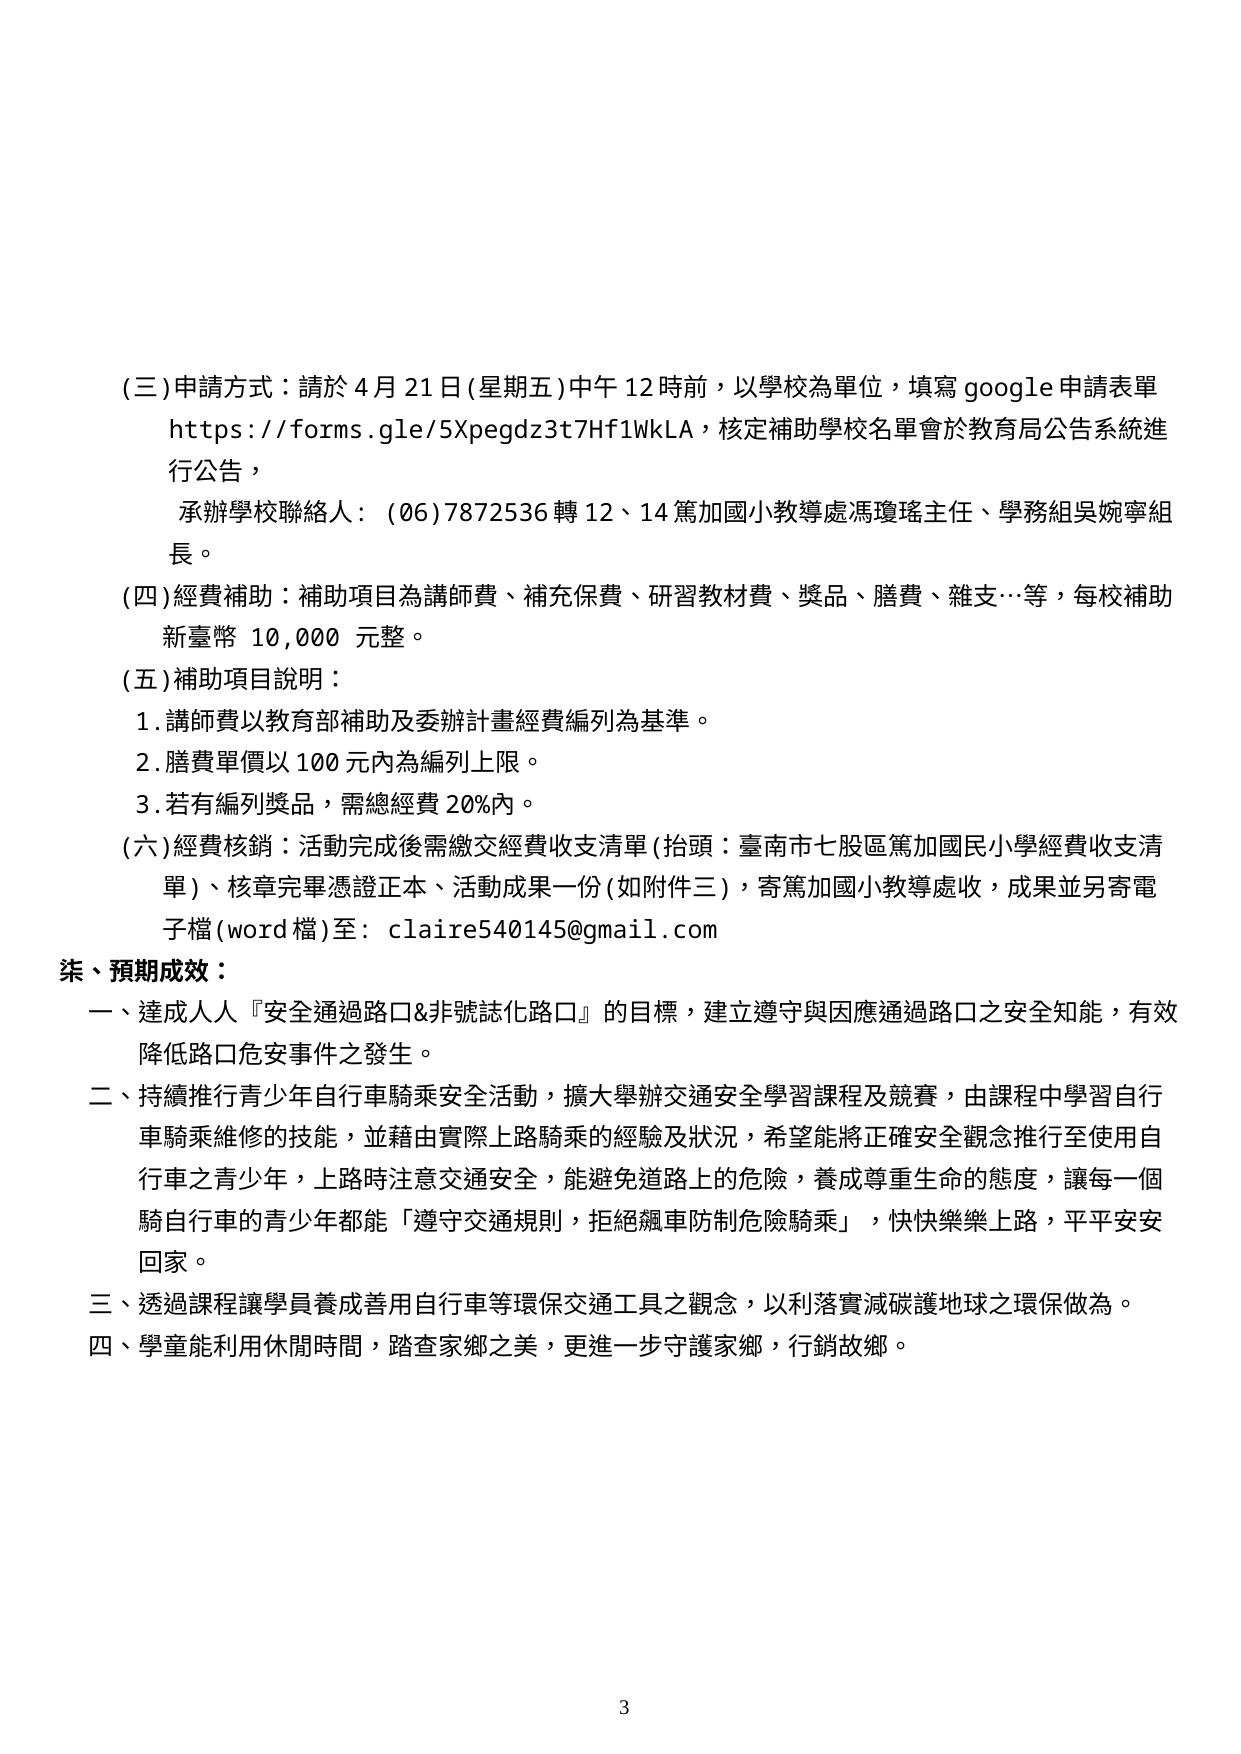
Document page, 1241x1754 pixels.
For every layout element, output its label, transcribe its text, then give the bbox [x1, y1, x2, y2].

text 一、達成人人『安全通過路口&非號誌化路口』的目標，建立遵守與因應通過路口之安全知能，有效降低路口危安事件之發生。 [88, 987, 1181, 1071]
text 三、透過課程讓學員養成善用自行車等環保交通工具之觀念，以利落實減碳護地球之環保做為。 [88, 1279, 1181, 1321]
text (六)經費核銷：活動完成後需繳交經費收支清單(抬頭：臺南市七股區篤加國民小學經費收支清單)、核章完畢憑證正本、活動成果一份(如附件三)，寄篤加國小教導處收，成果並另寄電子檔(word檔)至: claire540145@gmail.com [103, 821, 1181, 946]
text 2.膳費單價以100元內為編列上限。 [59, 737, 1181, 779]
text 柒、預期成效： [59, 946, 1181, 987]
text 四、學童能利用休閒時間，踏查家鄉之美，更進一步守護家鄉，行銷故鄉。 [88, 1321, 1181, 1362]
text 1.講師費以教育部補助及委辦計畫經費編列為基準。 [59, 696, 1181, 737]
text (四)經費補助：補助項目為講師費、補充保費、研習教材費、獎品、膳費、雜支…等，每校補助新臺幣 10,000 元整。 [103, 571, 1181, 654]
text 承辦學校聯絡人: (06)7872536轉12、14篤加國小教導處馮瓊瑤主任、學務組吳婉寧組長。 [103, 487, 1181, 571]
text (三)申請方式：請於4月21日(星期五)中午12時前，以學校為單位，填寫google申請表單 https://forms.gle/5Xpegdz3t7Hf1WkLA，核定補助學校名單會於教育局公告系統進行公告， [103, 362, 1181, 487]
text 3.若有編列獎品，需總經費20%內。 [59, 779, 1181, 821]
text 二、持續推行青少年自行車騎乘安全活動，擴大舉辦交通安全學習課程及競賽，由課程中學習自行車騎乘維修的技能，並藉由實際上路騎乘的經驗及狀況，希望能將正確安全觀念推行至使用自行車之青少年，上路時注意交通安全，能避免道路上的危險，養成尊重生命的態度，讓每一個騎自行車的青少年都能「遵守交通規則，拒絕飆車防制危險騎乘」，快快樂樂上路，平平安安回家。 [88, 1071, 1181, 1279]
text (五)補助項目說明： [103, 654, 1181, 696]
